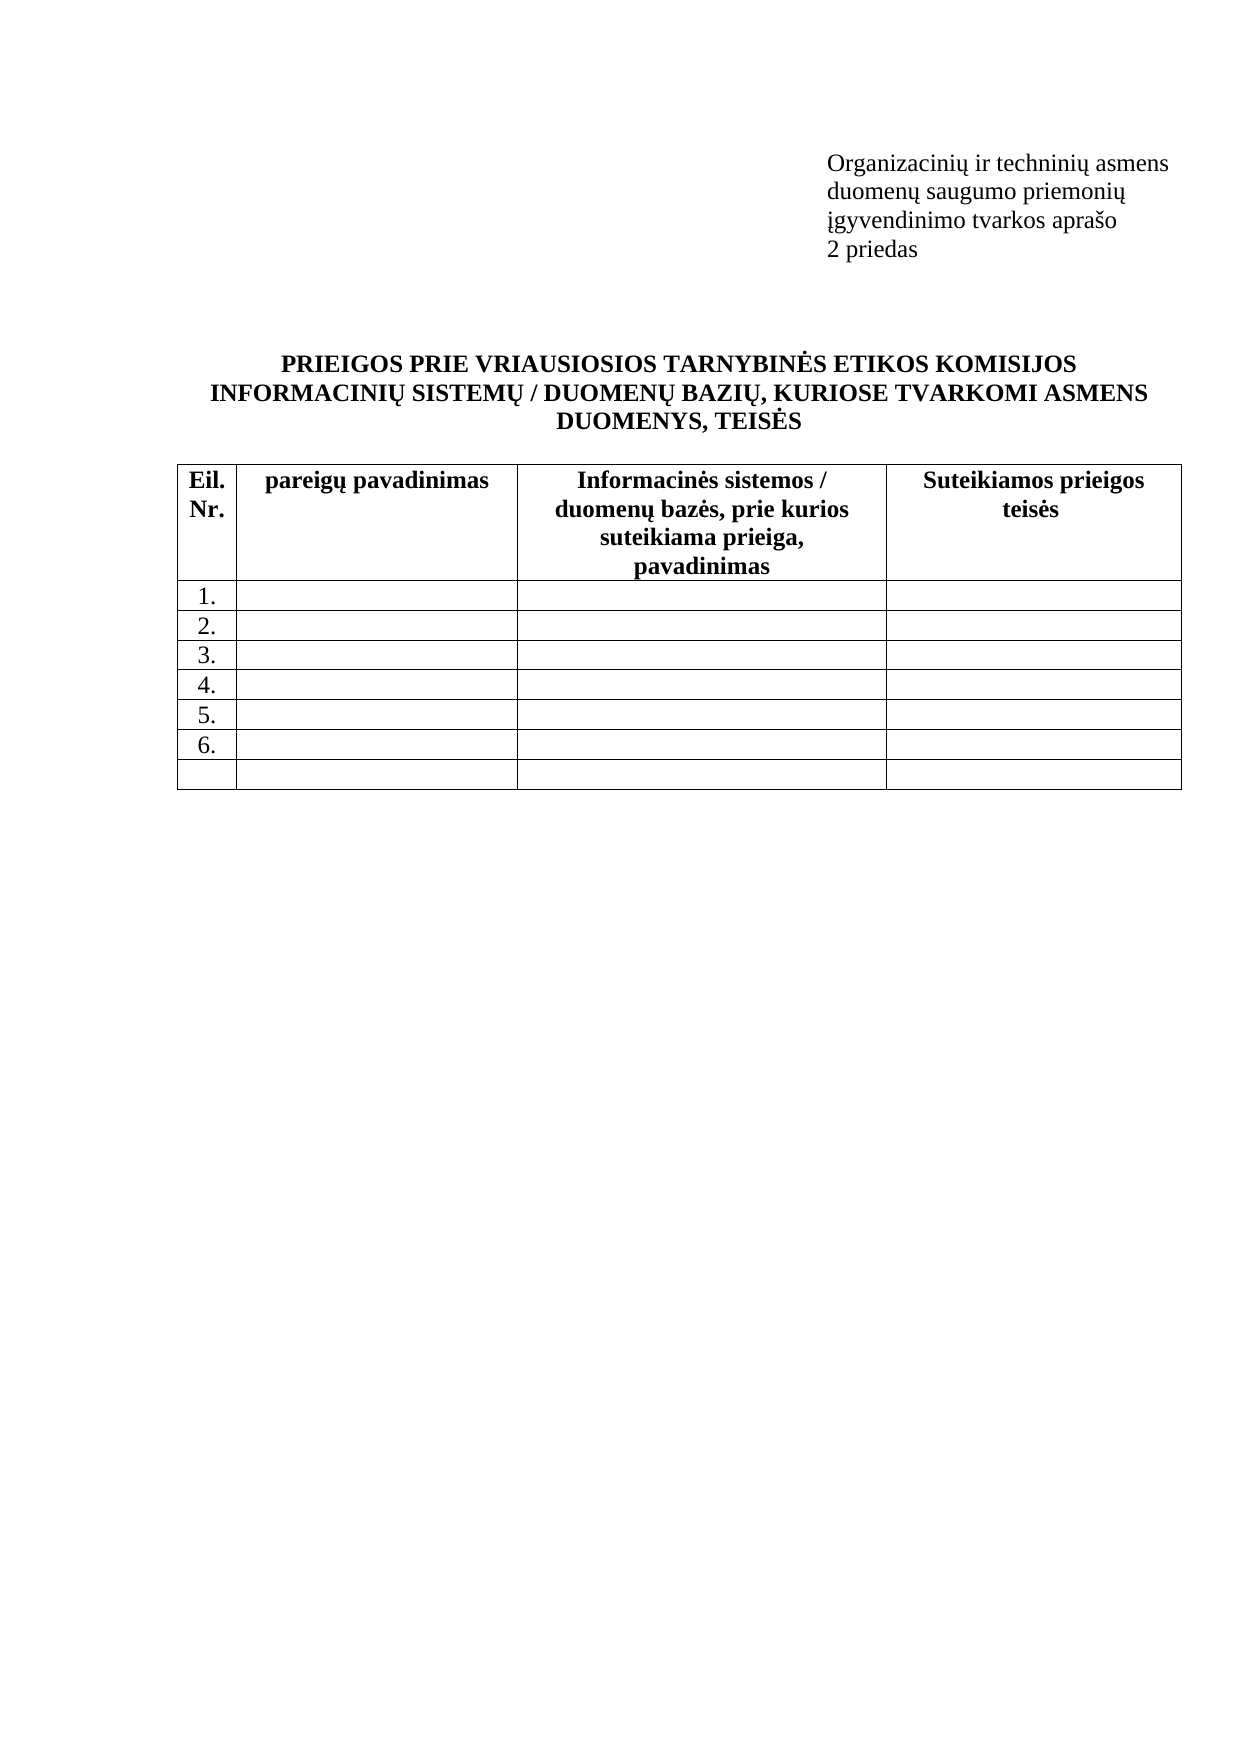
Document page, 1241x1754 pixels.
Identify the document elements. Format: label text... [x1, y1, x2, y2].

table_cell 1. [178, 581, 236, 610]
table_cell [887, 670, 1181, 699]
table_cell [518, 641, 886, 669]
table_cell 5. [178, 700, 236, 729]
table_cell [178, 760, 236, 788]
table_cell [887, 581, 1181, 610]
table_cell [887, 700, 1181, 729]
table_cell [887, 730, 1181, 759]
table_cell [887, 641, 1181, 669]
table_cell [887, 611, 1181, 639]
table_header Eil. Nr. [178, 465, 236, 580]
text Organizacinių ir techninių asmens [827, 148, 1181, 176]
text įgyvendinimo tvarkos aprašo [827, 205, 1181, 234]
table_cell [237, 641, 517, 669]
table_header pareigų pavadinimas [237, 465, 517, 580]
table_header Informacinės sistemos / duomenų bazės, prie kurios suteikiama prieiga, pavadinimas [518, 465, 886, 580]
table_cell [237, 581, 517, 610]
table_cell [887, 760, 1181, 788]
table_cell 2. [178, 611, 236, 639]
table_cell [518, 581, 886, 610]
table_cell [518, 700, 886, 729]
table_cell 4. [178, 670, 236, 699]
table_cell [518, 730, 886, 759]
table_cell [237, 700, 517, 729]
text 2 priedas [827, 234, 1181, 263]
table_cell [518, 670, 886, 699]
table_cell [237, 670, 517, 699]
table_cell [518, 611, 886, 639]
table_cell [237, 760, 517, 788]
table_cell 3. [178, 641, 236, 669]
table_header Suteikiamos prieigos teisės [887, 465, 1181, 580]
table_cell [237, 611, 517, 639]
text PRIEIGOS PRIE VRIAUSIOSIOS TARNYBINĖS ETIKOS KOMISIJOS INFORMACINIŲ SISTEMŲ / DUOMENŲ BAZIŲ, KURIOSE TVARKOMI ASMENS DUOMENYS, TEISĖS [177, 349, 1181, 435]
table_cell 6. [178, 730, 236, 759]
table_cell [237, 730, 517, 759]
table_cell [518, 760, 886, 788]
text duomenų saugumo priemonių [827, 176, 1181, 205]
